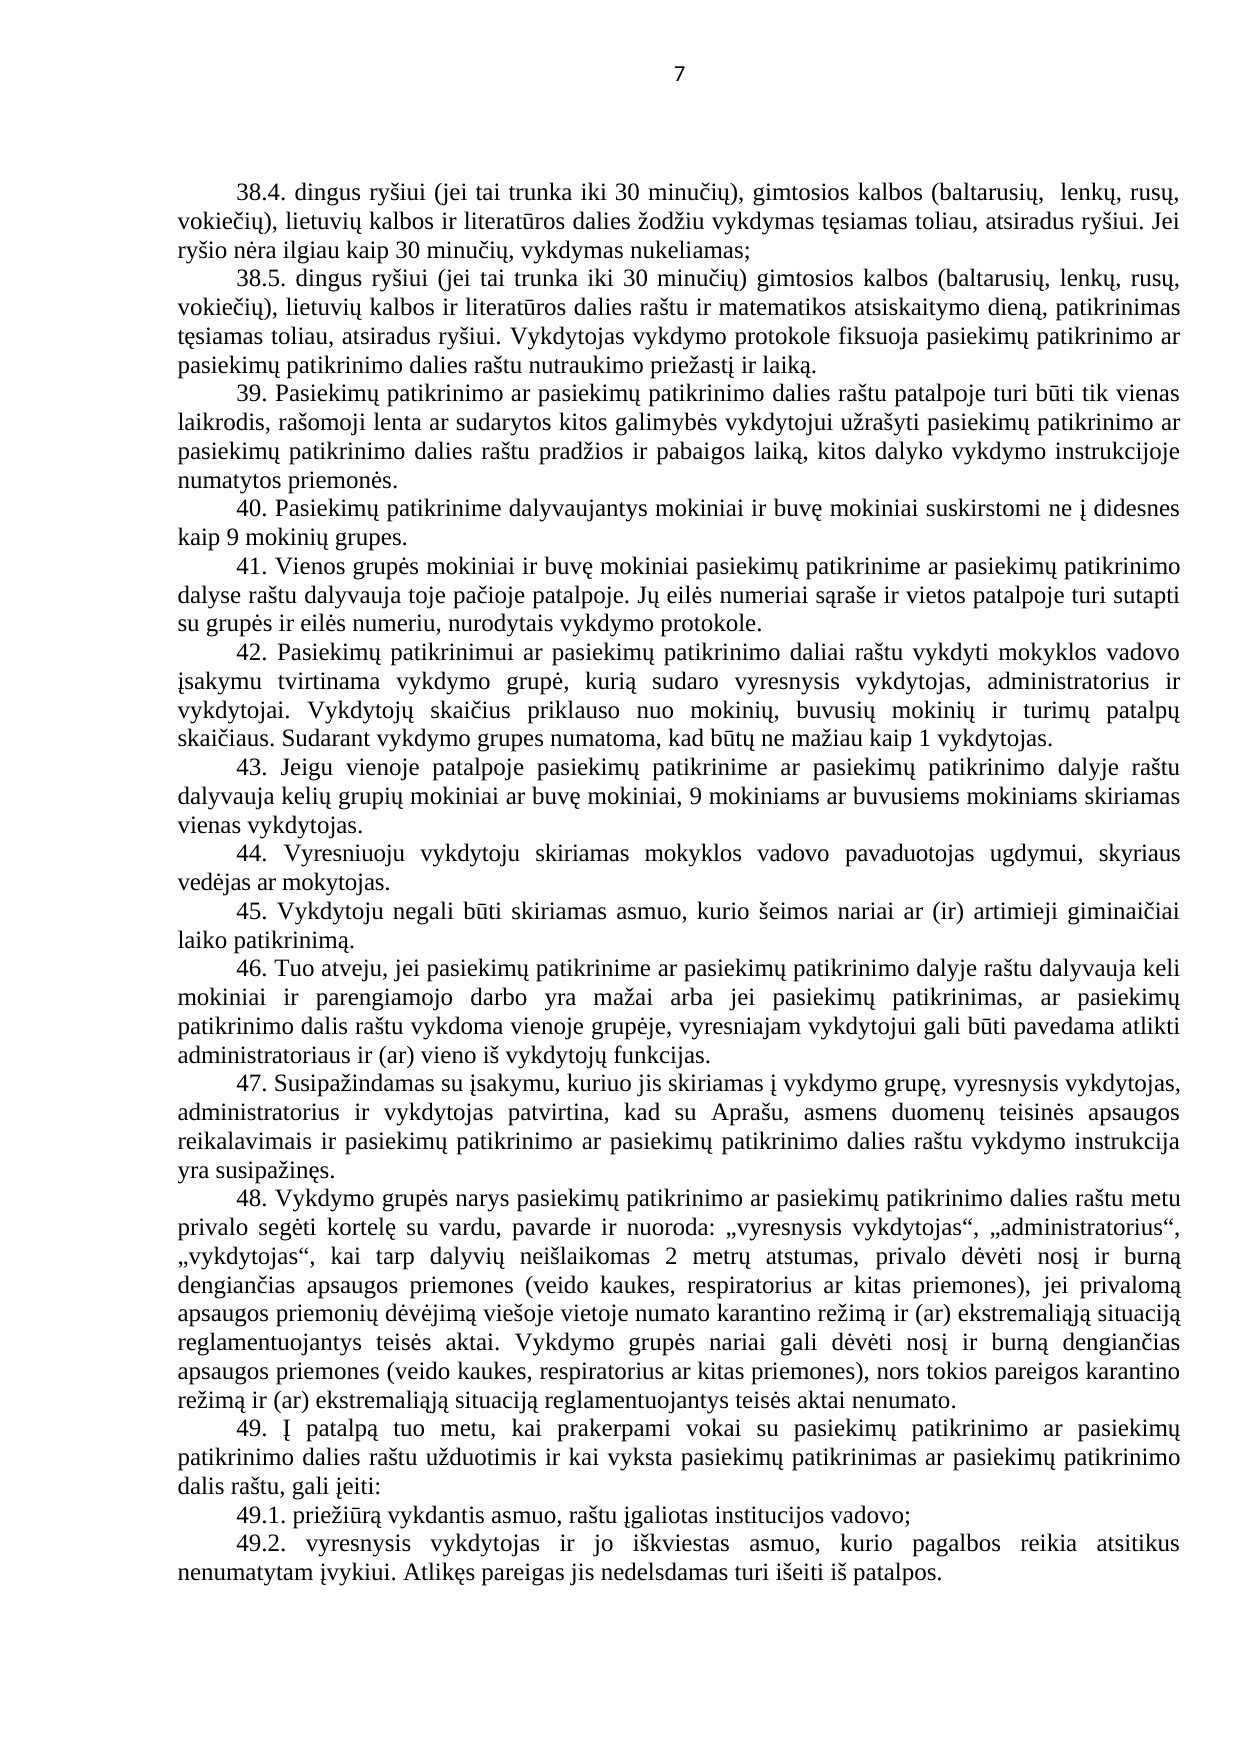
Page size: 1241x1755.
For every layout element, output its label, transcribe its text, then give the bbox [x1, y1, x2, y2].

text 38.5. dingus ryšiui (jei tai trunka iki 30 minučių) gimtosios kalbos (baltarusių, lenkų, rusų, vokiečių), lietuvių kalbos ir literatūros dalies raštu ir matematikos atsiskaitymo dieną, patikrinimas tęsiamas toliau, atsiradus ryšiui. Vykdytojas vykdymo protokole fiksuoja pasiekimų patikrinimo ar pasiekimų patikrinimo dalies raštu nutraukimo priežastį ir laiką. [177, 263, 1181, 378]
text 42. Pasiekimų patikrinimui ar pasiekimų patikrinimo daliai raštu vykdyti mokyklos vadovo įsakymu tvirtinama vykdymo grupė, kurią sudaro vyresnysis vykdytojas, administratorius ir vykdytojai. Vykdytojų skaičius priklauso nuo mokinių, buvusių mokinių ir turimų patalpų skaičiaus. Sudarant vykdymo grupes numatoma, kad būtų ne mažiau kaip 1 vykdytojas. [177, 637, 1181, 752]
text 38.4. dingus ryšiui (jei tai trunka iki 30 minučių), gimtosios kalbos (baltarusių, lenkų, rusų, vokiečių), lietuvių kalbos ir literatūros dalies žodžiu vykdymas tęsiamas toliau, atsiradus ryšiui. Jei ryšio nėra ilgiau kaip 30 minučių, vykdymas nukeliamas; [177, 177, 1181, 263]
text 39. Pasiekimų patikrinimo ar pasiekimų patikrinimo dalies raštu patalpoje turi būti tik vienas laikrodis, rašomoji lenta ar sudarytos kitos galimybės vykdytojui užrašyti pasiekimų patikrinimo ar pasiekimų patikrinimo dalies raštu pradžios ir pabaigos laiką, kitos dalyko vykdymo instrukcijoje numatytos priemonės. [177, 378, 1181, 493]
text 44. Vyresniuoju vykdytoju skiriamas mokyklos vadovo pavaduotojas ugdymui, skyriaus vedėjas ar mokytojas. [177, 838, 1181, 896]
text 49.2. vyresnysis vykdytojas ir jo iškviestas asmuo, kurio pagalbos reikia atsitikus nenumatytam įvykiui. Atlikęs pareigas jis nedelsdamas turi išeiti iš patalpos. [177, 1528, 1181, 1586]
text 49. Į patalpą tuo metu, kai prakerpami vokai su pasiekimų patikrinimo ar pasiekimų patikrinimo dalies raštu užduotimis ir kai vyksta pasiekimų patikrinimas ar pasiekimų patikrinimo dalis raštu, gali įeiti: [177, 1413, 1181, 1500]
text 43. Jeigu vienoje patalpoje pasiekimų patikrinime ar pasiekimų patikrinimo dalyje raštu dalyvauja kelių grupių mokiniai ar buvę mokiniai, 9 mokiniams ar buvusiems mokiniams skiriamas vienas vykdytojas. [177, 752, 1181, 838]
text 40. Pasiekimų patikrinime dalyvaujantys mokiniai ir buvę mokiniai suskirstomi ne į didesnes kaip 9 mokinių grupes. [177, 493, 1181, 551]
text 46. Tuo atveju, jei pasiekimų patikrinime ar pasiekimų patikrinimo dalyje raštu dalyvauja keli mokiniai ir parengiamojo darbo yra mažai arba jei pasiekimų patikrinimas, ar pasiekimų patikrinimo dalis raštu vykdoma vienoje grupėje, vyresniajam vykdytojui gali būti pavedama atlikti administratoriaus ir (ar) vieno iš vykdytojų funkcijas. [177, 953, 1181, 1068]
text 48. Vykdymo grupės narys pasiekimų patikrinimo ar pasiekimų patikrinimo dalies raštu metu privalo segėti kortelę su vardu, pavarde ir nuoroda: „vyresnysis vykdytojas“, „administratorius“, „vykdytojas“, kai tarp dalyvių neišlaikomas 2 metrų atstumas, privalo dėvėti nosį ir burną dengiančias apsaugos priemones (veido kaukes, respiratorius ar kitas priemones), jei privalomą apsaugos priemonių dėvėjimą viešoje vietoje numato karantino režimą ir (ar) ekstremaliąją situaciją reglamentuojantys teisės aktai. Vykdymo grupės nariai gali dėvėti nosį ir burną dengiančias apsaugos priemones (veido kaukes, respiratorius ar kitas priemones), nors tokios pareigos karantino režimą ir (ar) ekstremaliąją situaciją reglamentuojantys teisės aktai nenumato. [177, 1183, 1181, 1413]
text 41. Vienos grupės mokiniai ir buvę mokiniai pasiekimų patikrinime ar pasiekimų patikrinimo dalyse raštu dalyvauja toje pačioje patalpoje. Jų eilės numeriai sąraše ir vietos patalpoje turi sutapti su grupės ir eilės numeriu, nurodytais vykdymo protokole. [177, 551, 1181, 637]
text 49.1. priežiūrą vykdantis asmuo, raštu įgaliotas institucijos vadovo; [177, 1500, 1181, 1528]
text 45. Vykdytoju negali būti skiriamas asmuo, kurio šeimos nariai ar (ir) artimieji giminaičiai laiko patikrinimą. [177, 896, 1181, 953]
text 47. Susipažindamas su įsakymu, kuriuo jis skiriamas į vykdymo grupę, vyresnysis vykdytojas, administratorius ir vykdytojas patvirtina, kad su Aprašu, asmens duomenų teisinės apsaugos reikalavimais ir pasiekimų patikrinimo ar pasiekimų patikrinimo dalies raštu vykdymo instrukcija yra susipažinęs. [177, 1068, 1181, 1183]
